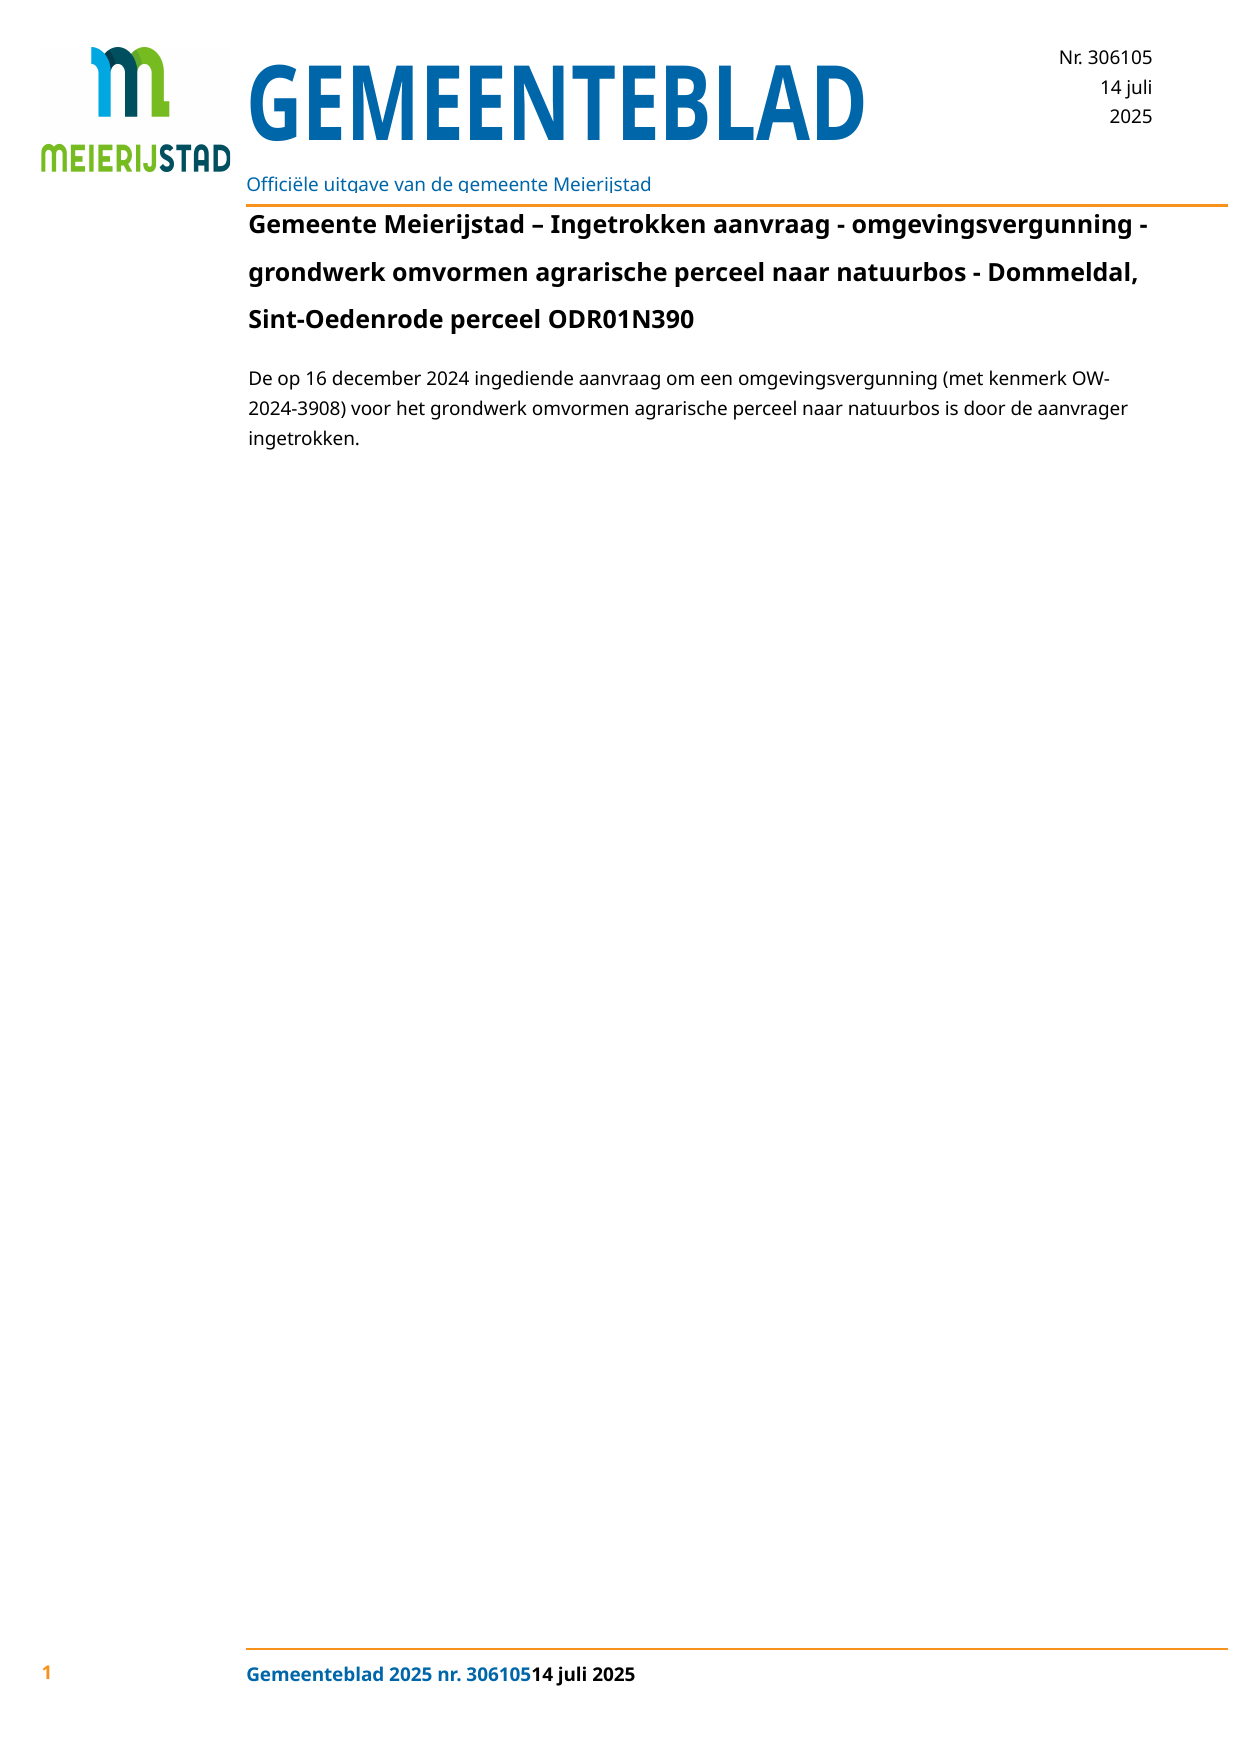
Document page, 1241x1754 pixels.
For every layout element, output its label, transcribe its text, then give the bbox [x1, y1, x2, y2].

text Gemeente Meierijstad – Ingetrokken aanvraag - omgevingsvergunning - grondwerk omvormen agrarische perceel naar natuurbos - Dommeldal, Sint-Oedenrode perceel ODR01N390 [248, 207, 1152, 336]
picture [41, 47, 231, 172]
text De op 16 december 2024 ingediende aanvraag om een omgevingsvergunning (met kenmerk OW-2024-3908) voor het grondwerk omvormen agrarische perceel naar natuurbos is door de aanvrager ingetrokken. [248, 366, 1152, 450]
